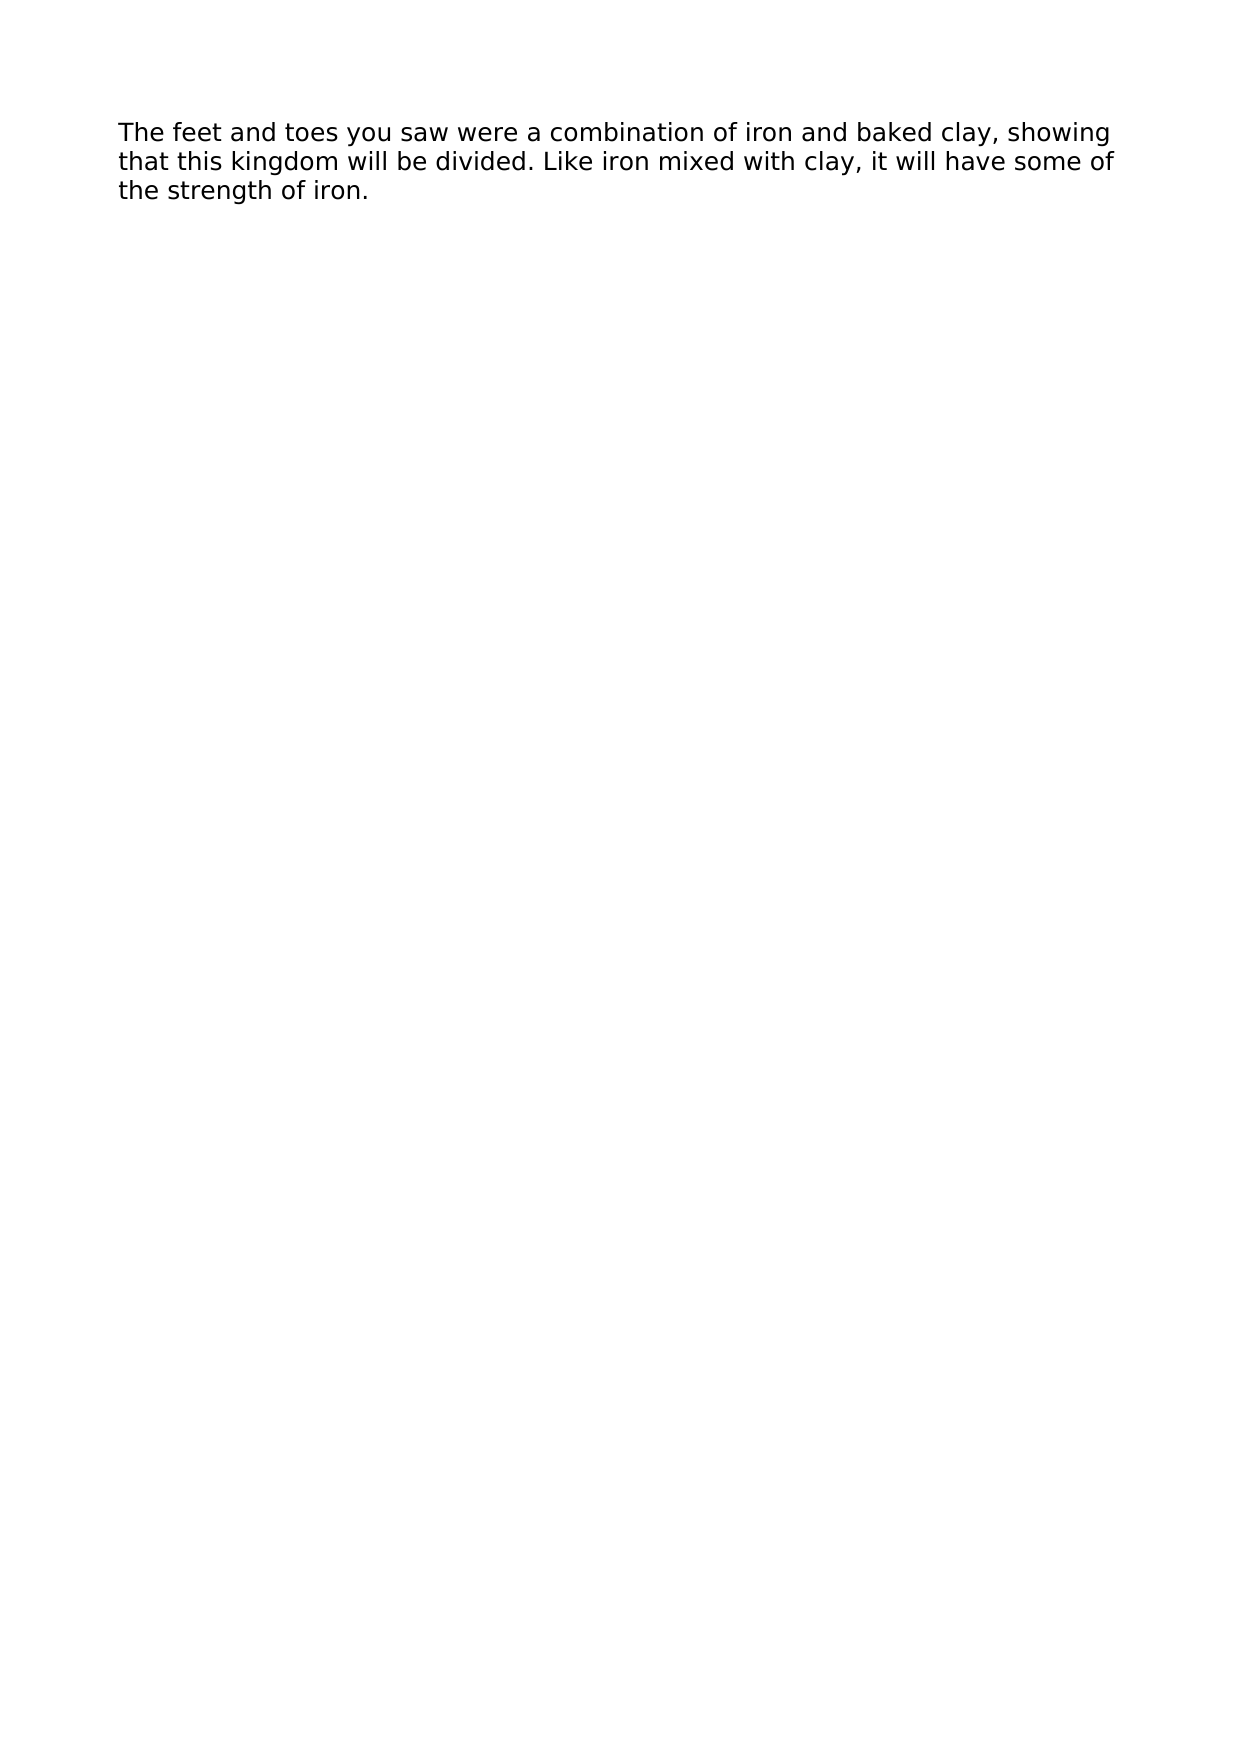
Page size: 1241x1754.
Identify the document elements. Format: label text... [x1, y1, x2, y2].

text The feet and toes you saw were a combination of iron and baked clay, showing that this kingdom will be divided. Like iron mixed with clay, it will have some of the strength of iron. [118, 118, 1122, 206]
